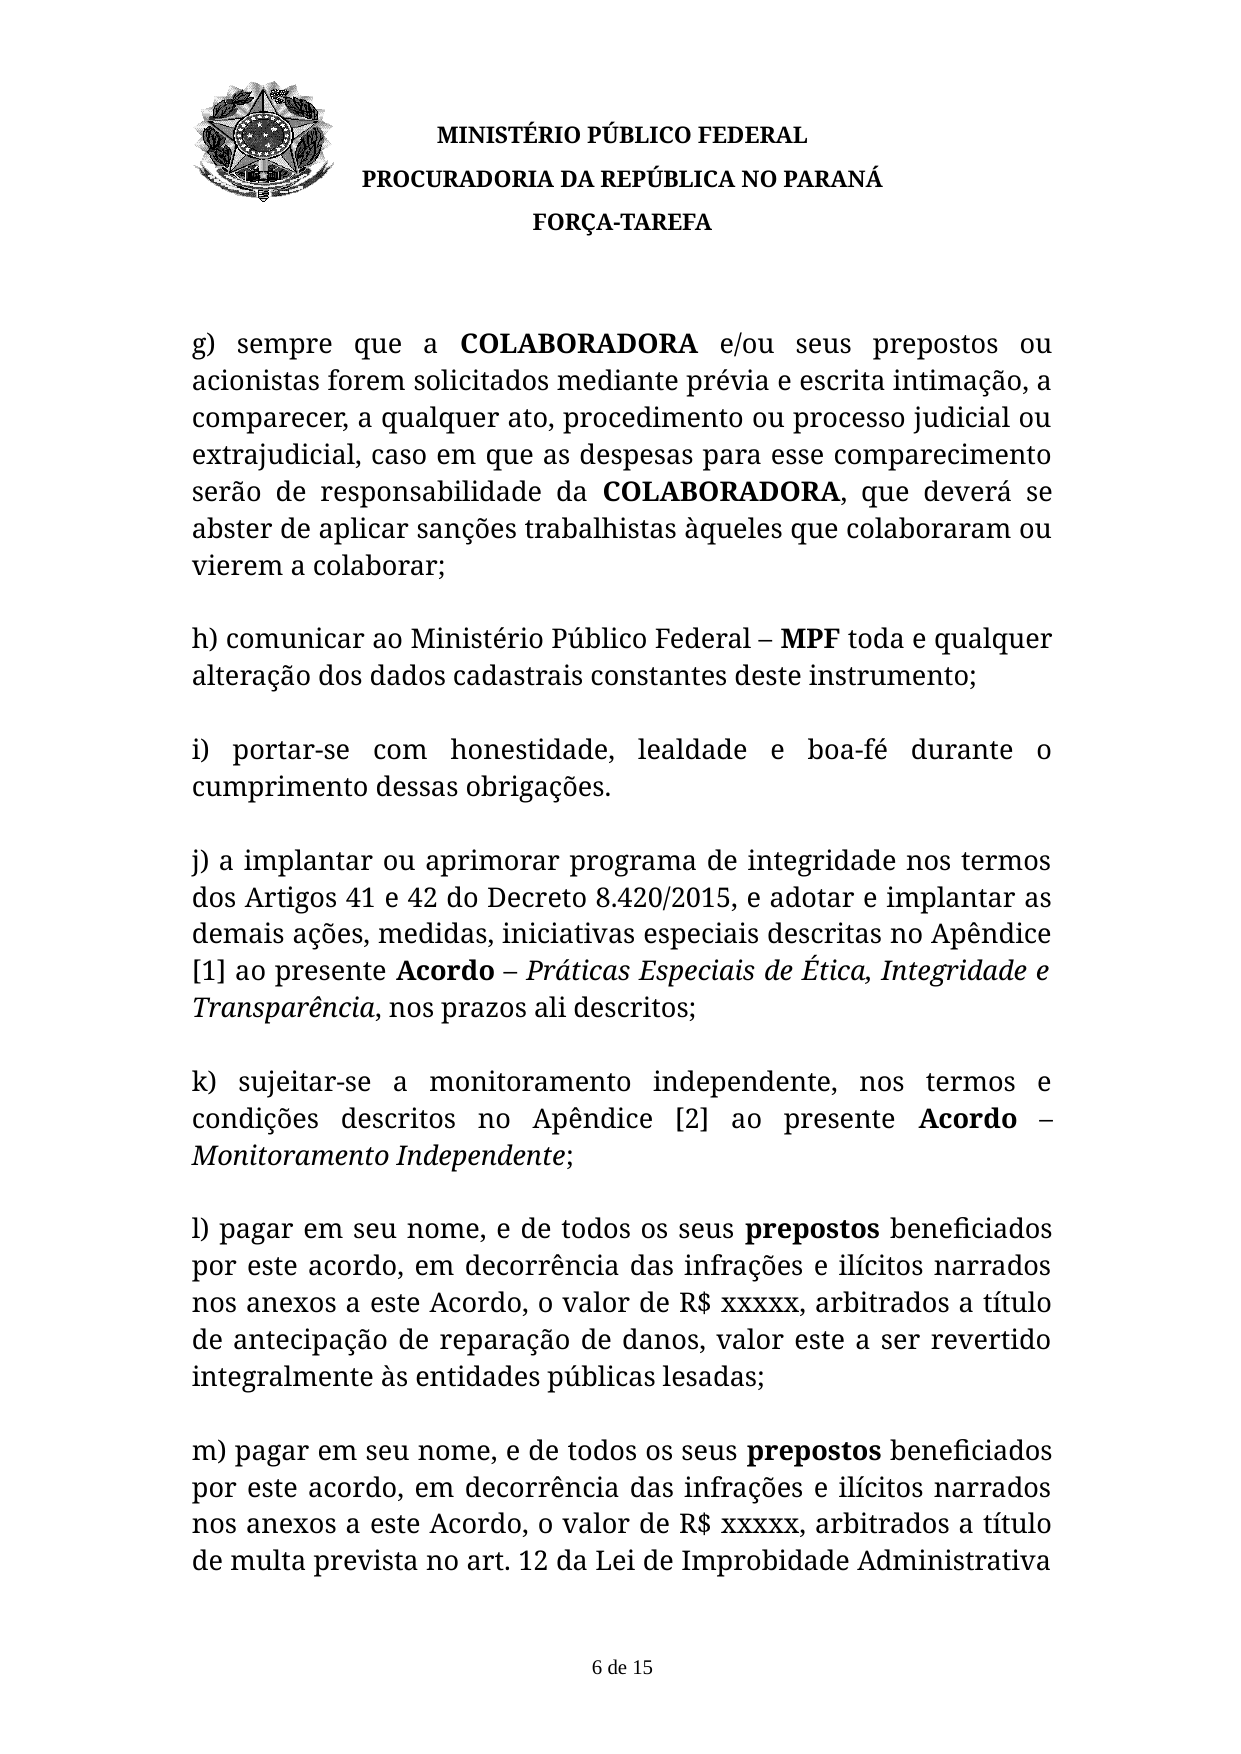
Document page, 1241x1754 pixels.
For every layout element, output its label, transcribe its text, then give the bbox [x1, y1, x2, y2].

list g) sempre que a COLABORADORA e/ou seus prepostos ou acionistas forem solicitados mediante prévia e escrita intimação, a comparecer, a qualquer ato, procedimento ou processo judicial ou extrajudicial, caso em que as despesas para esse comparecimento serão de responsabilidade da COLABORADORA, que deverá se abster de aplicar sanções trabalhistas àqueles que colaboraram ou vierem a colaborar; [192, 325, 1053, 583]
list i) portar-se com honestidade, lealdade e boa-fé durante o cumprimento dessas obrigações. [192, 731, 1053, 804]
list j) a implantar ou aprimorar programa de integridade nos termos dos Artigos 41 e 42 do Decreto 8.420/2015, e adotar e implantar as demais ações, medidas, iniciativas especiais descritas no Apêndice [1] ao presente Acordo – Práticas Especiais de Ética, Integridade e Transparência, nos prazos ali descritos; [192, 841, 1053, 1026]
text k) sujeitar-se a monitoramento independente, nos termos e condições descritos no Apêndice [2] ao presente Acordo – Monitoramento Independente; [192, 1062, 1053, 1173]
list h) comunicar ao Ministério Público Federal – MPF toda e qualquer alteração dos dados cadastrais constantes deste instrumento; [192, 620, 1053, 694]
text m) pagar em seu nome, e de todos os seus prepostos beneficiados por este acordo, em decorrência das infrações e ilícitos narrados nos anexos a este Acordo, o valor de R$ xxxxx, arbitrados a título de multa prevista no art. 12 da Lei de Improbidade Administrativa [192, 1431, 1053, 1579]
text l) pagar em seu nome, e de todos os seus prepostos beneficiados por este acordo, em decorrência das infrações e ilícitos narrados nos anexos a este Acordo, o valor de R$ xxxxx, arbitrados a título de antecipação de reparação de danos, valor este a ser revertido integralmente às entidades públicas lesadas; [192, 1210, 1053, 1394]
